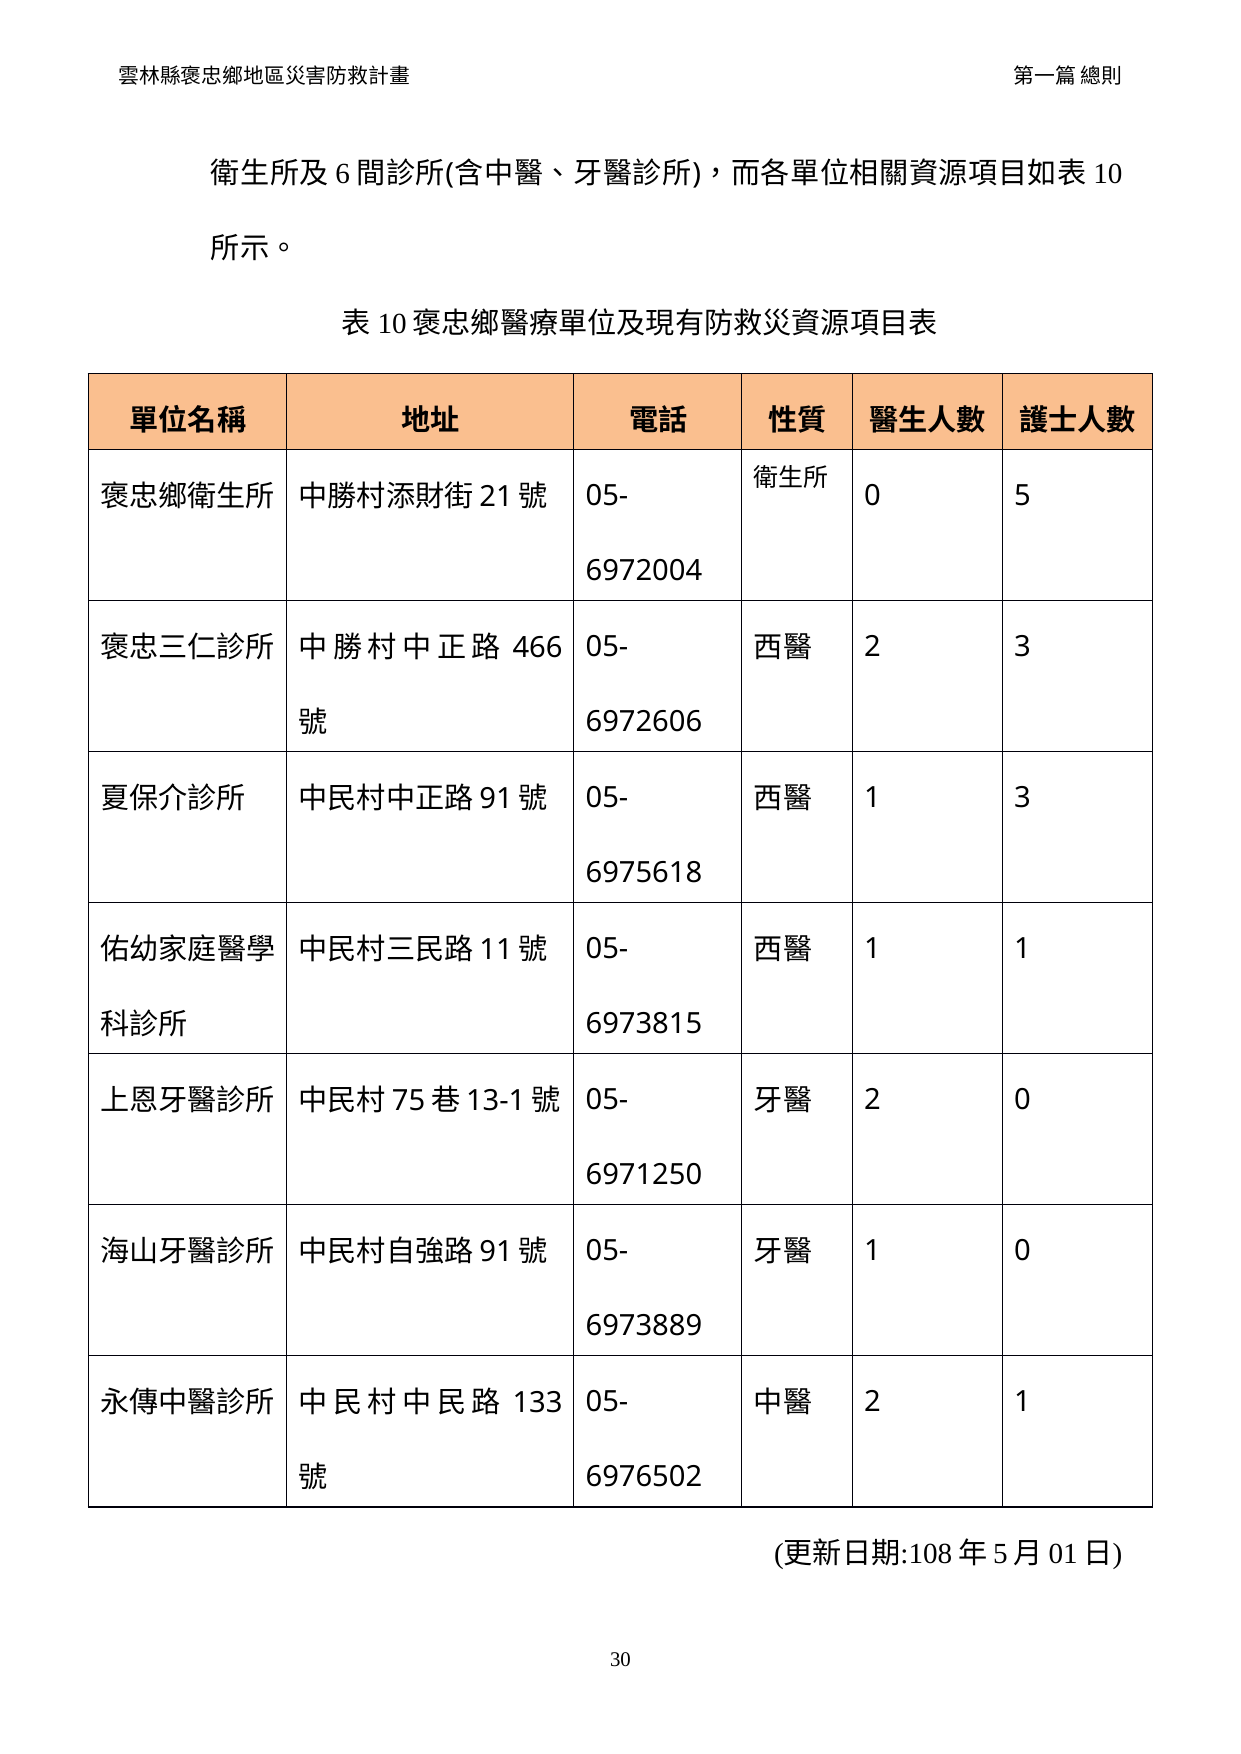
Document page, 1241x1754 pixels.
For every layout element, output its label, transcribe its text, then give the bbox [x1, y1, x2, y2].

table_cell 0 [1003, 1054, 1152, 1204]
table_cell 海山牙醫診所 [89, 1205, 286, 1355]
table_cell 05-6973815 [574, 903, 741, 1053]
table_header 醫生人數 [853, 374, 1002, 449]
table_cell 05-6972606 [574, 601, 741, 751]
table_cell 1 [1003, 903, 1152, 1053]
table_cell 3 [1003, 752, 1152, 902]
text (更新日期:108年5月01日) [157, 1508, 1122, 1582]
table_cell 西醫 [742, 752, 852, 902]
table_cell 3 [1003, 601, 1152, 751]
table_cell 西醫 [742, 601, 852, 751]
table_cell 中勝村中正路466號 [287, 601, 573, 751]
table_cell 佑幼家庭醫學科診所 [89, 903, 286, 1053]
table_cell 中民村中正路91號 [287, 752, 573, 902]
table_header 單位名稱 [89, 374, 286, 449]
table_cell 05-6976502 [574, 1356, 741, 1506]
table_cell 中民村75巷13-1號 [287, 1054, 573, 1204]
table_cell 褒忠三仁診所 [89, 601, 286, 751]
table_cell 中民村三民路11號 [287, 903, 573, 1053]
table_cell 0 [853, 450, 1002, 600]
table_cell 05-6971250 [574, 1054, 741, 1204]
table_cell 0 [1003, 1205, 1152, 1355]
table_cell 褒忠鄉衛生所 [89, 450, 286, 600]
table_cell 中勝村添財街21號 [287, 450, 573, 600]
table_cell 05-6973889 [574, 1205, 741, 1355]
table_cell 1 [853, 903, 1002, 1053]
table_cell 牙醫 [742, 1205, 852, 1355]
table_cell 牙醫 [742, 1054, 852, 1204]
table_cell 5 [1003, 450, 1152, 600]
text 衛生所及6間診所(含中醫、牙醫診所)，而各單位相關資源項目如表10所示。 [211, 127, 1122, 277]
table_cell 2 [853, 1054, 1002, 1204]
table_cell 西醫 [742, 903, 852, 1053]
table_header 性質 [742, 374, 852, 449]
table_cell 2 [853, 1356, 1002, 1506]
table_header 護士人數 [1003, 374, 1152, 449]
table_cell 1 [853, 752, 1002, 902]
table_header 地址 [287, 374, 573, 449]
table_header 電話 [574, 374, 741, 449]
table_cell 05-6975618 [574, 752, 741, 902]
table_cell 05-6972004 [574, 450, 741, 600]
table_cell 1 [853, 1205, 1002, 1355]
table_cell 中民村自強路91號 [287, 1205, 573, 1355]
table_cell 中醫 [742, 1356, 852, 1506]
table_cell 2 [853, 601, 1002, 751]
table_cell 衛生所 [742, 450, 852, 600]
table_cell 永傳中醫診所 [89, 1356, 286, 1506]
table_cell 夏保介診所 [89, 752, 286, 902]
text 表 10褒忠鄉醫療單位及現有防救災資源項目表 [157, 277, 1122, 352]
table_cell 中民村中民路133號 [287, 1356, 573, 1506]
table_cell 上恩牙醫診所 [89, 1054, 286, 1204]
table_cell 1 [1003, 1356, 1152, 1506]
